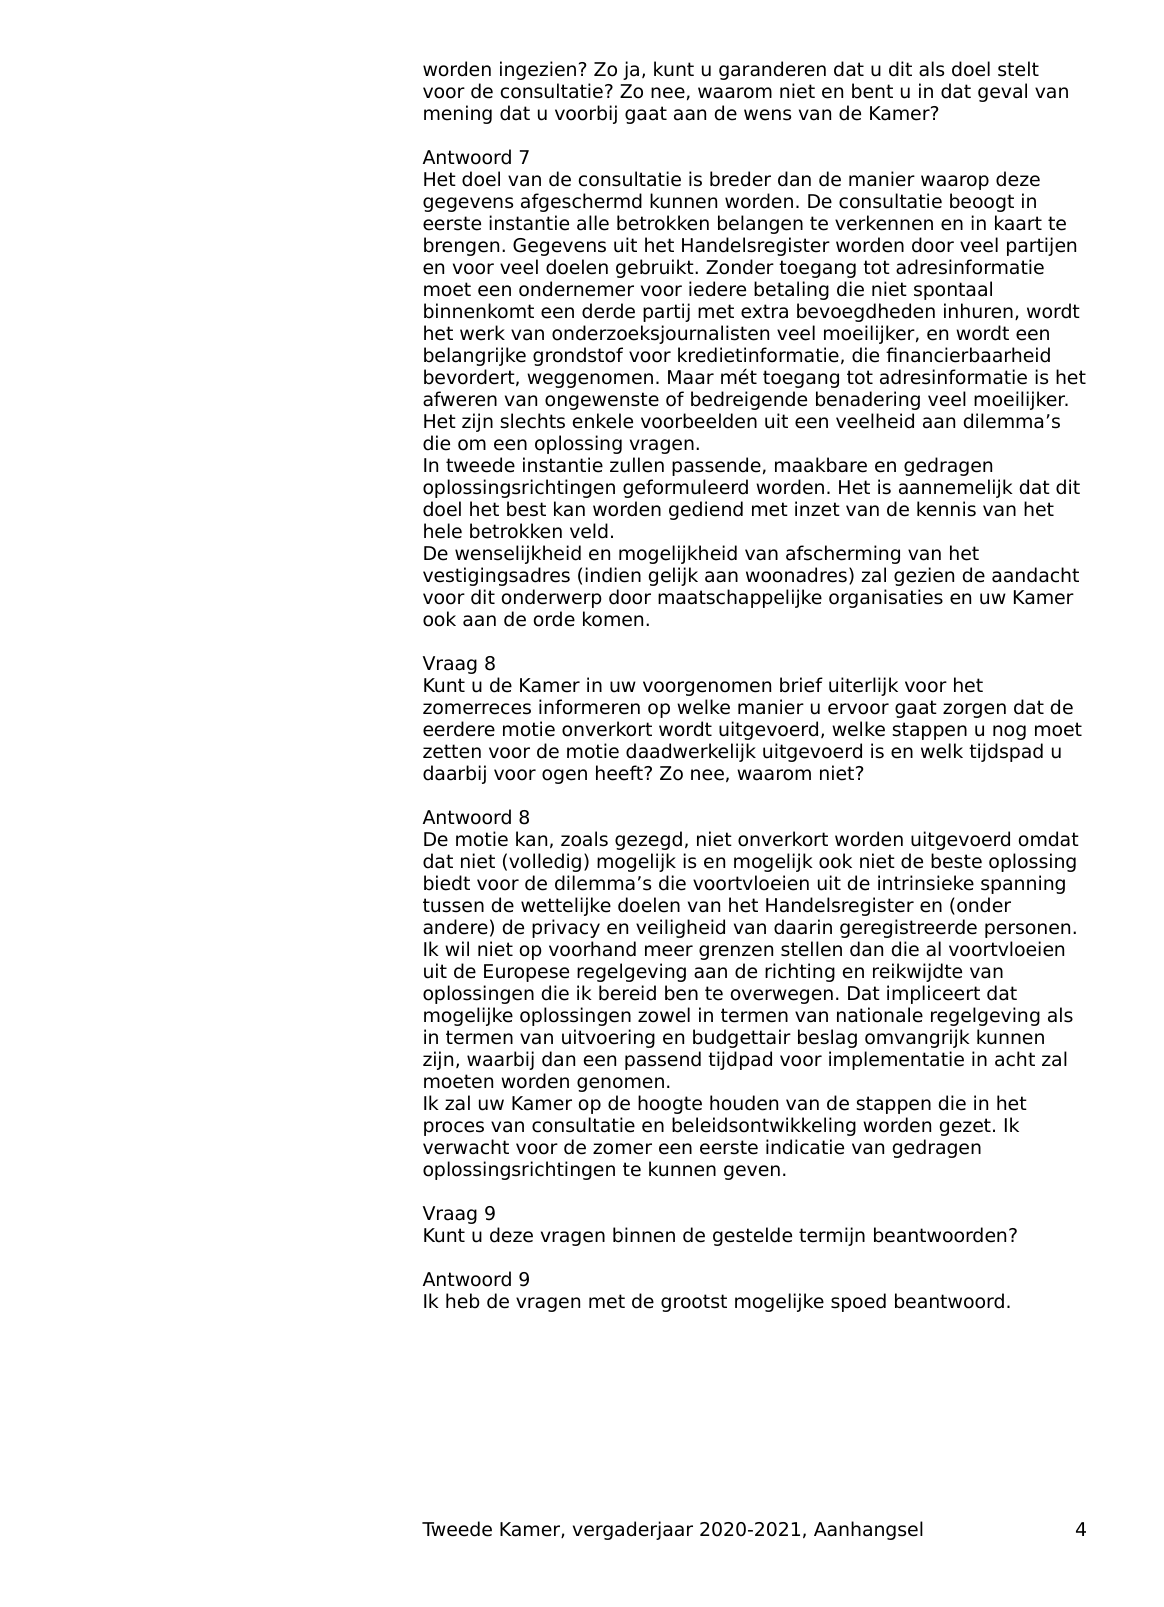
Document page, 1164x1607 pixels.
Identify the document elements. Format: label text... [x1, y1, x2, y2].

text Ik heb de vragen met de grootst mogelijke spoed beantwoord. [422, 1291, 1087, 1313]
text Antwoord 8 [422, 807, 1087, 829]
text Het doel van de consultatie is breder dan de manier waarop deze gegevens afgeschermd kunnen worden. De consultatie beoogt in eerste instantie alle betrokken belangen te verkennen en in kaart te brengen. Gegevens uit het Handelsregister worden door veel partijen en voor veel doelen gebruikt. Zonder toegang tot adresinformatie moet een ondernemer voor iedere betaling die niet spontaal binnenkomt een derde partij met extra bevoegdheden inhuren, wordt het werk van onderzoeksjournalisten veel moeilijker, en wordt een belangrijke grondstof voor kredietinformatie, die financierbaarheid bevordert, weggenomen. Maar mét toegang tot adresinformatie is het afweren van ongewenste of bedreigende benadering veel moeilijker. Het zijn slechts enkele voorbeelden uit een veelheid aan dilemma’s die om een oplossing vragen. [422, 169, 1087, 455]
text Kunt u deze vragen binnen de gestelde termijn beantwoorden? [422, 1225, 1087, 1247]
text Ik wil niet op voorhand meer grenzen stellen dan die al voortvloeien uit de Europese regelgeving aan de richting en reikwijdte van oplossingen die ik bereid ben te overwegen. Dat impliceert dat mogelijke oplossingen zowel in termen van nationale regelgeving als in termen van uitvoering en budgettair beslag omvangrijk kunnen zijn, waarbij dan een passend tijdpad voor implementatie in acht zal moeten worden genomen. [422, 939, 1087, 1093]
text De motie kan, zoals gezegd, niet onverkort worden uitgevoerd omdat dat niet (volledig) mogelijk is en mogelijk ook niet de beste oplossing biedt voor de dilemma’s die voortvloeien uit de intrinsieke spanning tussen de wettelijke doelen van het Handelsregister en (onder andere) de privacy en veiligheid van daarin geregistreerde personen. [422, 829, 1087, 939]
text In tweede instantie zullen passende, maakbare en gedragen oplossingsrichtingen geformuleerd worden. Het is aannemelijk dat dit doel het best kan worden gediend met inzet van de kennis van het hele betrokken veld. [422, 455, 1087, 543]
text Vraag 8 [422, 653, 1087, 675]
text Antwoord 9 [422, 1269, 1087, 1291]
text Antwoord 7 [422, 147, 1087, 169]
text De wenselijkheid en mogelijkheid van afscherming van het vestigingsadres (indien gelijk aan woonadres) zal gezien de aandacht voor dit onderwerp door maatschappelijke organisaties en uw Kamer ook aan de orde komen. [422, 543, 1087, 631]
text Vraag 9 [422, 1203, 1087, 1225]
text worden ingezien? Zo ja, kunt u garanderen dat u dit als doel stelt voor de consultatie? Zo nee, waarom niet en bent u in dat geval van mening dat u voorbij gaat aan de wens van de Kamer? [422, 59, 1087, 125]
text Ik zal uw Kamer op de hoogte houden van de stappen die in het proces van consultatie en beleidsontwikkeling worden gezet. Ik verwacht voor de zomer een eerste indicatie van gedragen oplossingsrichtingen te kunnen geven. [422, 1093, 1087, 1181]
text Kunt u de Kamer in uw voorgenomen brief uiterlijk voor het zomerreces informeren op welke manier u ervoor gaat zorgen dat de eerdere motie onverkort wordt uitgevoerd, welke stappen u nog moet zetten voor de motie daadwerkelijk uitgevoerd is en welk tijdspad u daarbij voor ogen heeft? Zo nee, waarom niet? [422, 675, 1087, 785]
